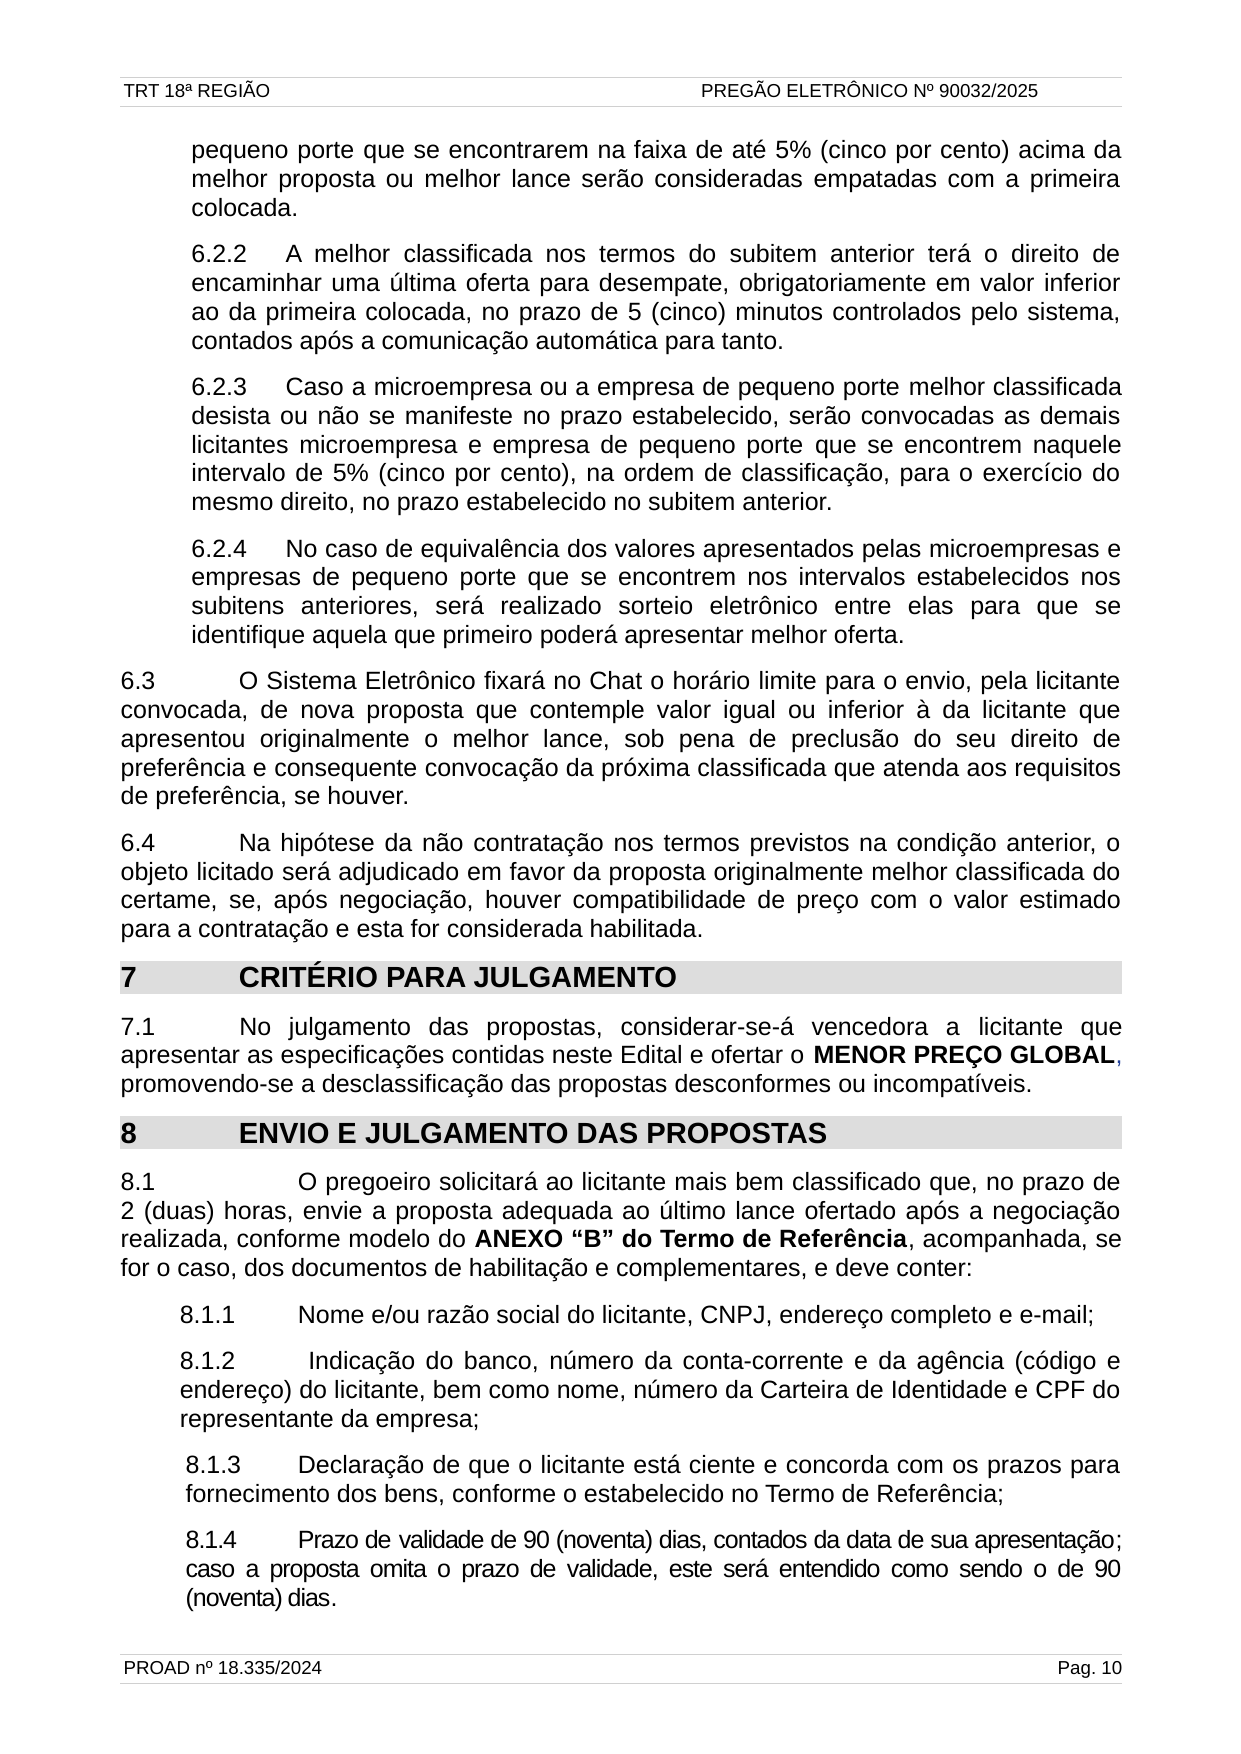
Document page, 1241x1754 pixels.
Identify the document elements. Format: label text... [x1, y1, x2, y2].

text 8.1.4 Prazo de validade de 90 (noventa) dias, contados da data de sua apresentação; caso a proposta omita o prazo de validade, este será entendido como sendo o de 90 (noventa) dias. [185, 1525, 1122, 1612]
text 8.1.3 Declaração de que o licitante está ciente e concorda com os prazos para fornecimento dos bens, conforme o estabelecido no Termo de Referência; [185, 1450, 1122, 1508]
text 8 ENVIO E JULGAMENTO DAS PROPOSTAS [120, 1116, 1122, 1149]
text 6.2.4 No caso de equivalência dos valores apresentados pelas microempresas e empresas de pequeno porte que se encontrem nos intervalos estabelecidos nos subitens anteriores, será realizado sorteio eletrônico entre elas para que se identifique aquela que primeiro poderá apresentar melhor oferta. [191, 534, 1122, 649]
text 6.3 O Sistema Eletrônico fixará no Chat o horário limite para o envio, pela licitante convocada, de nova proposta que contemple valor igual ou inferior à da licitante que apresentou originalmente o melhor lance, sob pena de preclusão do seu direito de preferência e consequente convocação da próxima classificada que atenda aos requisitos de preferência, se houver. [120, 666, 1122, 810]
text 8.1 O pregoeiro solicitará ao licitante mais bem classificado que, no prazo de 2 (duas) horas, envie a proposta adequada ao último lance ofertado após a negociação realizada, conforme modelo do ANEXO “B” do Termo de Referência, acompanhada, se for o caso, dos documentos de habilitação e complementares, e deve conter: [120, 1167, 1122, 1282]
text 6.2.2 A melhor classificada nos termos do subitem anterior terá o direito de encaminhar uma última oferta para desempate, obrigatoriamente em valor inferior ao da primeira colocada, no prazo de 5 (cinco) minutos controlados pelo sistema, contados após a comunicação automática para tanto. [191, 239, 1122, 354]
text 8.1.2 Indicação do banco, número da conta-corrente e da agência (código e endereço) do licitante, bem como nome, número da Carteira de Identidade e CPF do representante da empresa; [179, 1346, 1122, 1432]
text 6.2.3 Caso a microempresa ou a empresa de pequeno porte melhor classificada desista ou não se manifeste no prazo estabelecido, serão convocadas as demais licitantes microempresa e empresa de pequeno porte que se encontrem naquele intervalo de 5% (cinco por cento), na ordem de classificação, para o exercício do mesmo direito, no prazo estabelecido no subitem anterior. [191, 372, 1122, 516]
text 7.1 No julgamento das propostas, considerar-se-á vencedora a licitante que apresentar as especificações contidas neste Edital e ofertar o MENOR PREÇO GLOBAL, promovendo-se a desclassificação das propostas desconformes ou incompatíveis. [120, 1012, 1122, 1098]
text 6.4 Na hipótese da não contratação nos termos previstos na condição anterior, o objeto licitado será adjudicado em favor da proposta originalmente melhor classificada do certame, se, após negociação, houver compatibilidade de preço com o valor estimado para a contratação e esta for considerada habilitada. [120, 828, 1122, 943]
text 8.1.1 Nome e/ou razão social do licitante, CNPJ, endereço completo e e-mail; [179, 1300, 1122, 1328]
text pequeno porte que se encontrarem na faixa de até 5% (cinco por cento) acima da melhor proposta ou melhor lance serão consideradas empatadas com a primeira colocada. [191, 136, 1122, 222]
text 7 CRITÉRIO PARA JULGAMENTO [120, 961, 1122, 994]
